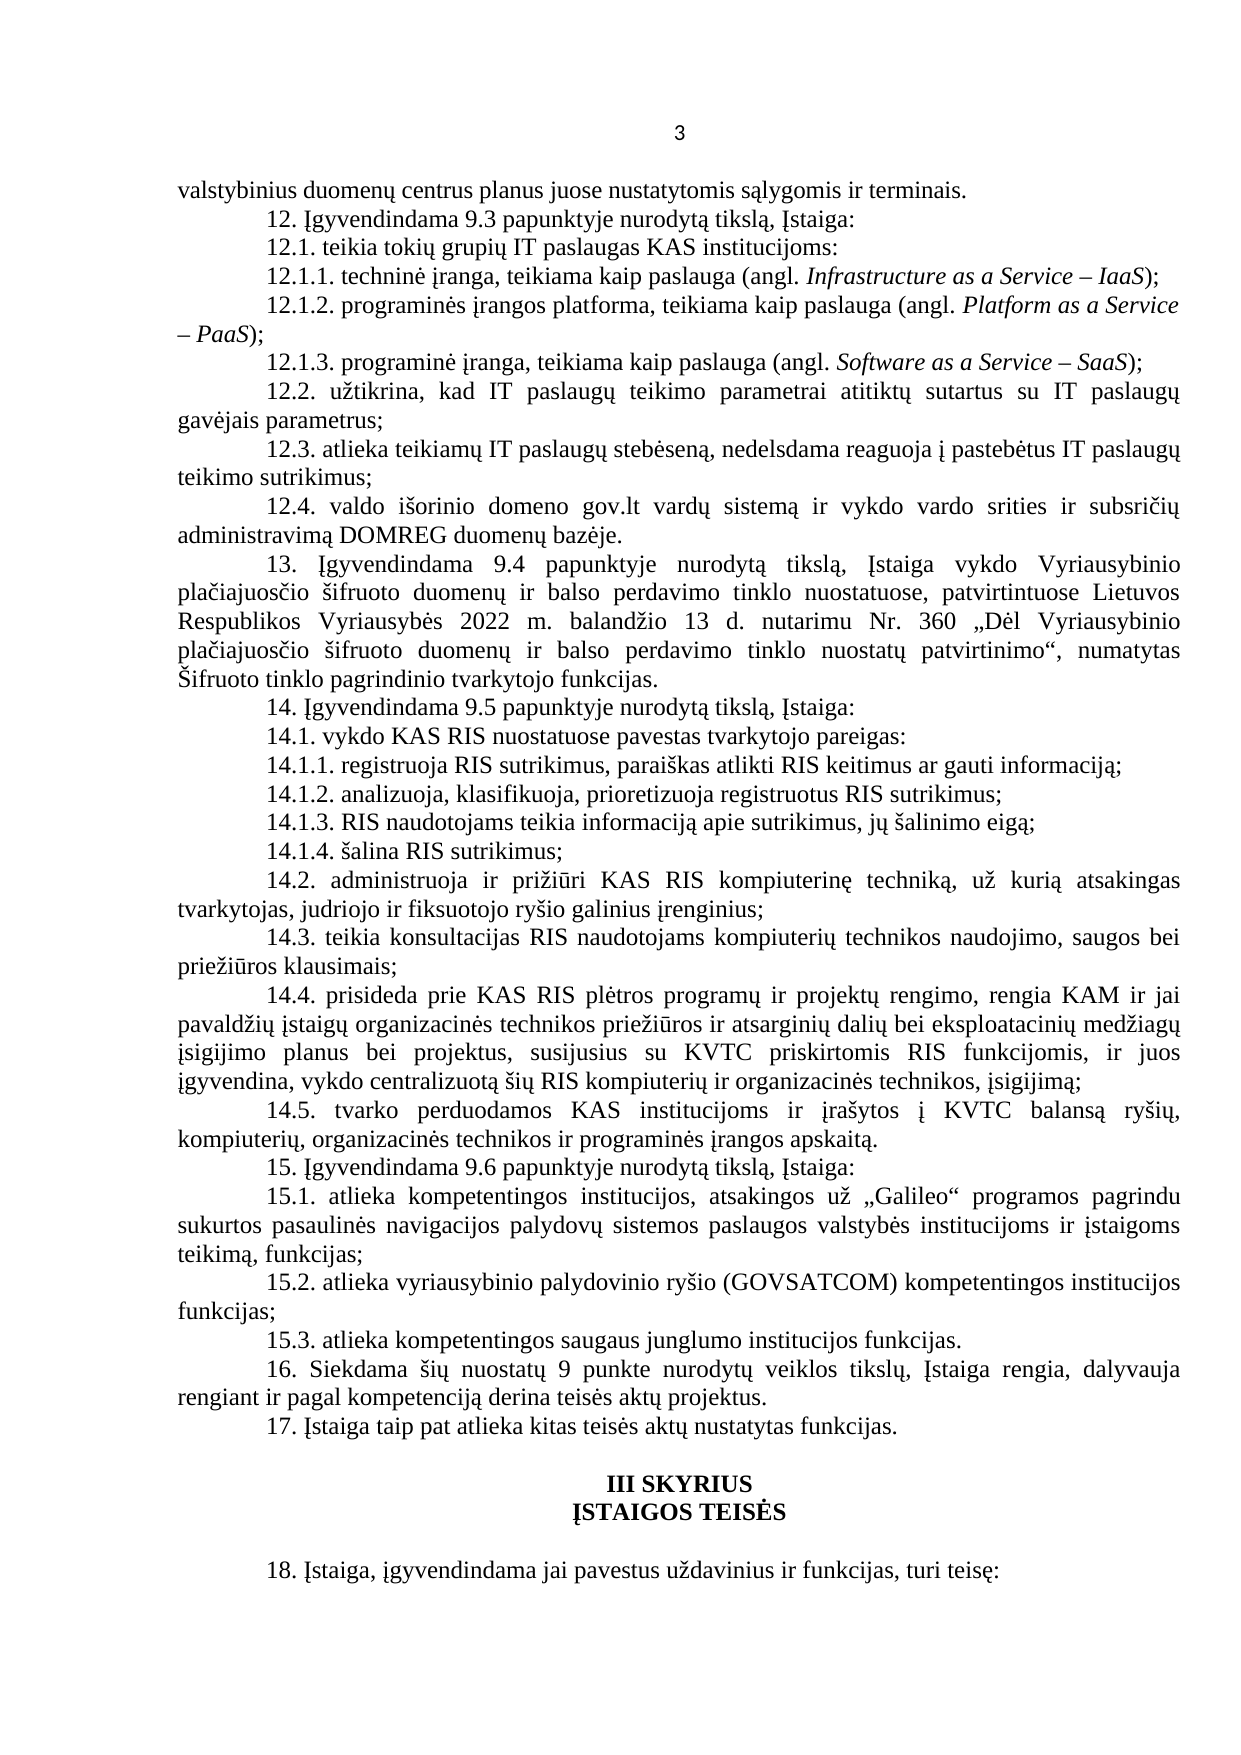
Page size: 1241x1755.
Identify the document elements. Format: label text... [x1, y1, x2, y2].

text 14.1.3. RIS naudotojams teikia informaciją apie sutrikimus, jų šalinimo eigą; [177, 807, 1181, 836]
text 14.1.2. analizuoja, klasifikuoja, prioretizuoja registruotus RIS sutrikimus; [177, 779, 1181, 807]
text 12. Įgyvendindama 9.3 papunktyje nurodytą tikslą, Įstaiga: [177, 204, 1181, 232]
text 15.1. atlieka kompetentingos institucijos, atsakingos už „Galileo“ programos pagrindu sukurtos pasaulinės navigacijos palydovų sistemos paslaugos valstybės institucijoms ir įstaigoms teikimą, funkcijas; [177, 1181, 1181, 1267]
text 14.1.4. šalina RIS sutrikimus; [177, 836, 1181, 865]
text 14.1. vykdo KAS RIS nuostatuose pavestas tvarkytojo pareigas: [177, 721, 1181, 750]
text 14.4. prisideda prie KAS RIS plėtros programų ir projektų rengimo, rengia KAM ir jai pavaldžių įstaigų organizacinės technikos priežiūros ir atsarginių dalių bei eksploatacinių medžiagų įsigijimo planus bei projektus, susijusius su KVTC priskirtomis RIS funkcijomis, ir juos įgyvendina, vykdo centralizuotą šių RIS kompiuterių ir organizacinės technikos, įsigijimą; [177, 980, 1181, 1095]
text III SKYRIUS [177, 1469, 1181, 1497]
text 12.1.2. programinės įrangos platforma, teikiama kaip paslauga (angl. Platform as a Service – PaaS); [177, 290, 1181, 347]
text 15.3. atlieka kompetentingos saugaus junglumo institucijos funkcijas. [177, 1325, 1181, 1354]
text 14. Įgyvendindama 9.5 papunktyje nurodytą tikslą, Įstaiga: [177, 692, 1181, 721]
text 13. Įgyvendindama 9.4 papunktyje nurodytą tikslą, Įstaiga vykdo Vyriausybinio plačiajuosčio šifruoto duomenų ir balso perdavimo tinklo nuostatuose, patvirtintuose Lietuvos Respublikos Vyriausybės 2022 m. balandžio 13 d. nutarimu Nr. 360 „Dėl Vyriausybinio plačiajuosčio šifruoto duomenų ir balso perdavimo tinklo nuostatų patvirtinimo“, numatytas Šifruoto tinklo pagrindinio tvarkytojo funkcijas. [177, 549, 1181, 692]
text 12.4. valdo išorinio domeno gov.lt vardų sistemą ir vykdo vardo srities ir subsričių administravimą DOMREG duomenų bazėje. [177, 491, 1181, 549]
text 12.3. atlieka teikiamų IT paslaugų stebėseną, nedelsdama reaguoja į pastebėtus IT paslaugų teikimo sutrikimus; [177, 434, 1181, 491]
text 17. Įstaiga taip pat atlieka kitas teisės aktų nustatytas funkcijas. [177, 1411, 1181, 1440]
text 15.2. atlieka vyriausybinio palydovinio ryšio (GOVSATCOM) kompetentingos institucijos funkcijas; [177, 1267, 1181, 1325]
text 12.1.1. techninė įranga, teikiama kaip paslauga (angl. Infrastructure as a Service – IaaS); [177, 261, 1181, 290]
text 12.2. užtikrina, kad IT paslaugų teikimo parametrai atitiktų sutartus su IT paslaugų gavėjais parametrus; [177, 376, 1181, 434]
text 14.3. teikia konsultacijas RIS naudotojams kompiuterių technikos naudojimo, saugos bei priežiūros klausimais; [177, 922, 1181, 980]
text 12.1. teikia tokių grupių IT paslaugas KAS institucijoms: [177, 232, 1181, 261]
text 16. Siekdama šių nuostatų 9 punkte nurodytų veiklos tikslų, Įstaiga rengia, dalyvauja rengiant ir pagal kompetenciją derina teisės aktų projektus. [177, 1354, 1181, 1411]
text 18. Įstaiga, įgyvendindama jai pavestus uždavinius ir funkcijas, turi teisę: [177, 1555, 1181, 1584]
text valstybinius duomenų centrus planus juose nustatytomis sąlygomis ir terminais. [177, 175, 1181, 204]
text 12.1.3. programinė įranga, teikiama kaip paslauga (angl. Software as a Service – SaaS); [177, 347, 1181, 376]
text 15. Įgyvendindama 9.6 papunktyje nurodytą tikslą, Įstaiga: [177, 1152, 1181, 1181]
text 14.1.1. registruoja RIS sutrikimus, paraiškas atlikti RIS keitimus ar gauti informaciją; [177, 750, 1181, 779]
text 14.5. tvarko perduodamos KAS institucijoms ir įrašytos į KVTC balansą ryšių, kompiuterių, organizacinės technikos ir programinės įrangos apskaitą. [177, 1095, 1181, 1152]
text ĮSTAIGOS TEISĖS [177, 1497, 1181, 1526]
text 14.2. administruoja ir prižiūri KAS RIS kompiuterinę techniką, už kurią atsakingas tvarkytojas, judriojo ir fiksuotojo ryšio galinius įrenginius; [177, 865, 1181, 922]
